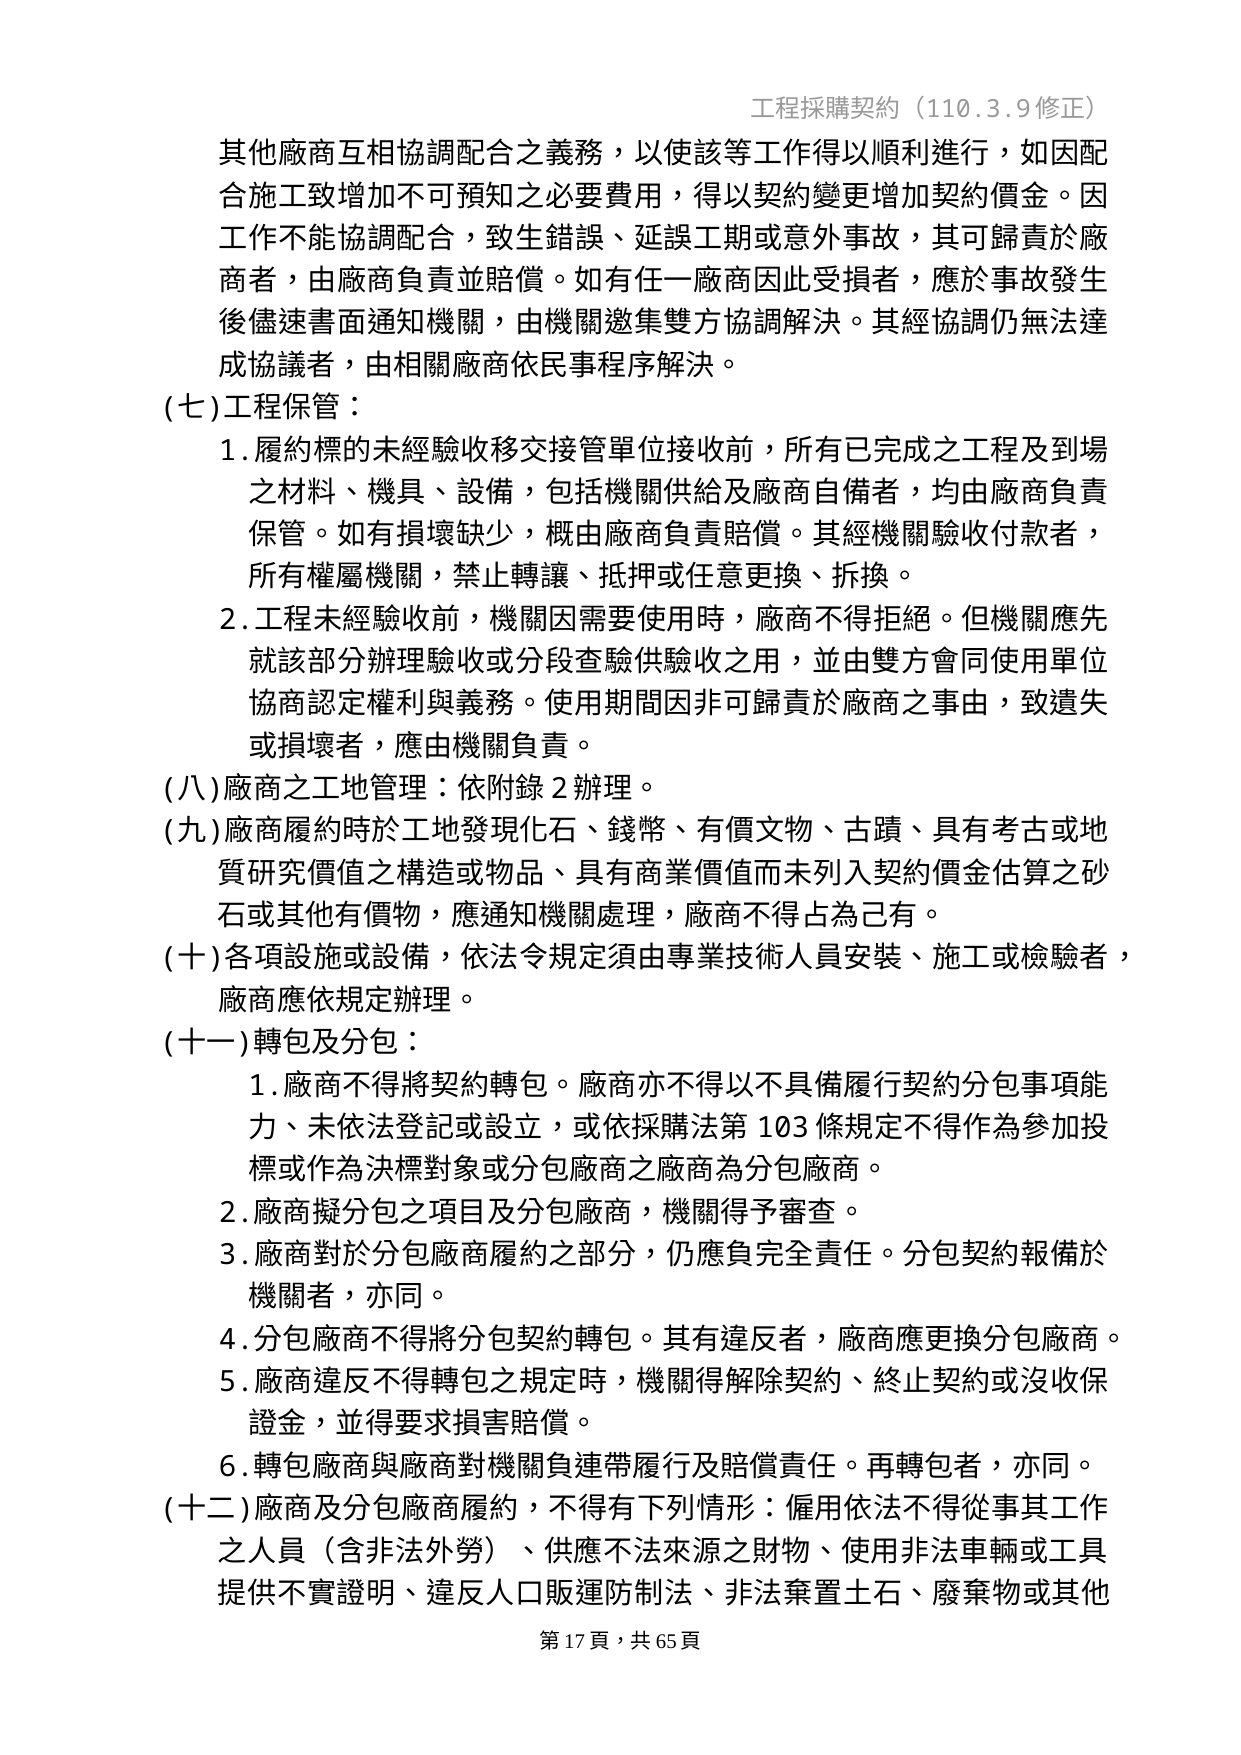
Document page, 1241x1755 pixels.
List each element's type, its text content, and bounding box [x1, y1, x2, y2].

text 1.履約標的未經驗收移交接管單位接收前，所有已完成之工程及到場之材料、機具、設備，包括機關供給及廠商自備者，均由廠商負責保管。如有損壞缺少，概由廠商負責賠償。其經機關驗收付款者，所有權屬機關，禁止轉讓、抵押或任意更換、拆換。 [218, 426, 1110, 595]
text 2.工程未經驗收前，機關因需要使用時，廠商不得拒絕。但機關應先就該部分辦理驗收或分段查驗供驗收之用，並由雙方會同使用單位協商認定權利與義務。使用期間因非可歸責於廠商之事由，致遺失或損壞者，應由機關負責。 [218, 595, 1110, 764]
text 3.廠商對於分包廠商履約之部分，仍應負完全責任。分包契約報備於機關者，亦同。 [218, 1231, 1110, 1315]
text (十一)轉包及分包： [159, 1019, 1110, 1061]
text 1.廠商不得將契約轉包。廠商亦不得以不具備履行契約分包事項能力、未依法登記或設立，或依採購法第103條規定不得作為參加投標或作為決標對象或分包廠商之廠商為分包廠商。 [248, 1061, 1110, 1188]
text 4.分包廠商不得將分包契約轉包。其有違反者，廠商應更換分包廠商。 [218, 1315, 1110, 1358]
text 2.廠商擬分包之項目及分包廠商，機關得予審查。 [218, 1188, 1110, 1231]
text (十二)廠商及分包廠商履約，不得有下列情形：僱用依法不得從事其工作之人員（含非法外勞）、供應不法來源之財物、使用非法車輛或工具、提供不實證明、違反人口販運防制法、非法棄置土石、廢棄物或其他不法或不當行為。 [159, 1485, 1110, 1612]
text 其他廠商互相協調配合之義務，以使該等工作得以順利進行，如因配合施工致增加不可預知之必要費用，得以契約變更增加契約價金。因工作不能協調配合，致生錯誤、延誤工期或意外事故，其可歸責於廠商者，由廠商負責並賠償。如有任一廠商因此受損者，應於事故發生後儘速書面通知機關，由機關邀集雙方協調解決。其經協調仍無法達成協議者，由相關廠商依民事程序解決。 [218, 130, 1110, 384]
text (九)廠商履約時於工地發現化石、錢幣、有價文物、古蹟、具有考古或地質研究價值之構造或物品、具有商業價值而未列入契約價金估算之砂石或其他有價物，應通知機關處理，廠商不得占為己有。 [159, 807, 1110, 934]
text (十)各項設施或設備，依法令規定須由專業技術人員安裝、施工或檢驗者，廠商應依規定辦理。 [159, 934, 1110, 1019]
text 6.轉包廠商與廠商對機關負連帶履行及賠償責任。再轉包者，亦同。 [218, 1442, 1110, 1485]
text 5.廠商違反不得轉包之規定時，機關得解除契約、終止契約或沒收保證金，並得要求損害賠償。 [218, 1358, 1110, 1442]
text (七)工程保管： [159, 384, 1110, 426]
text (八)廠商之工地管理：依附錄2辦理。 [159, 764, 1110, 807]
